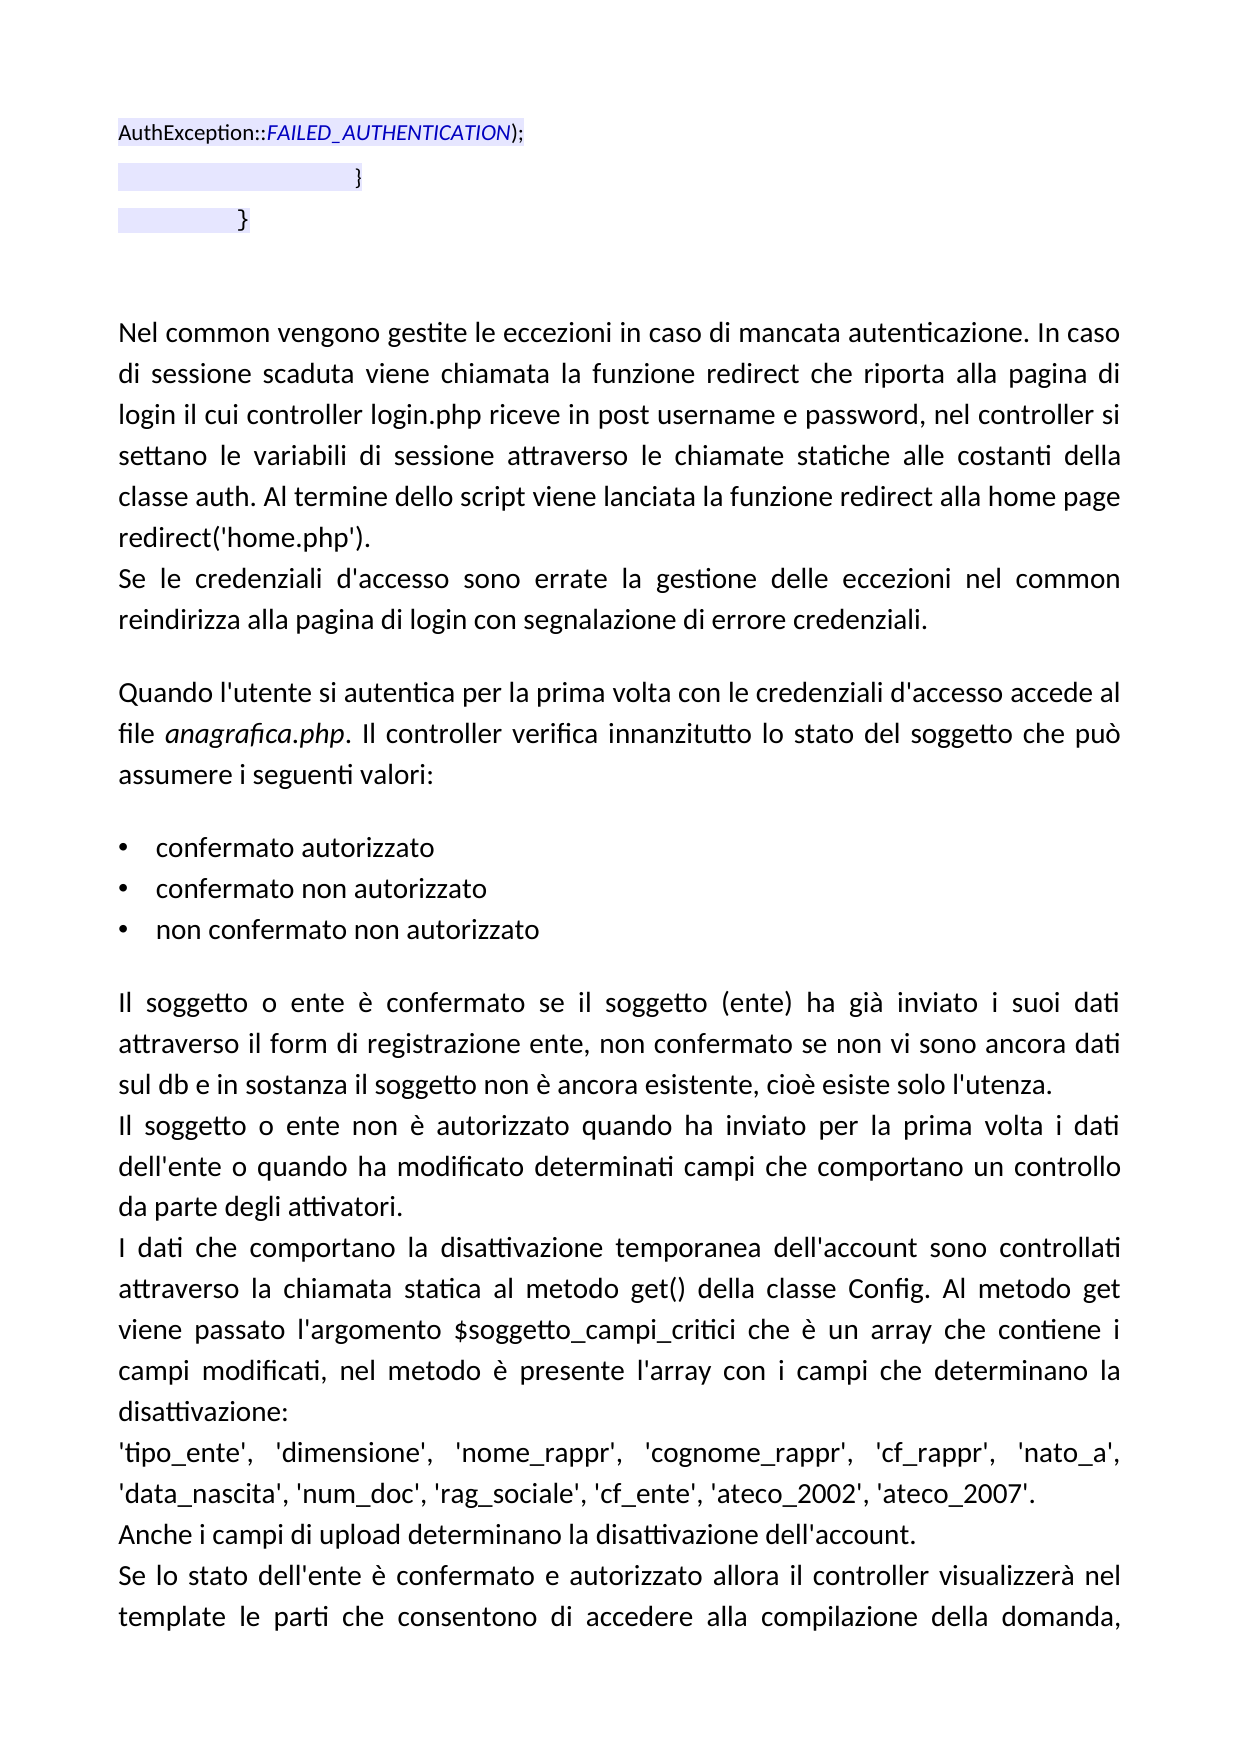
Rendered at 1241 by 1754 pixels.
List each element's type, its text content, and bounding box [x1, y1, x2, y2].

text Il soggetto o ente è confermato se il soggetto (ente) ha già inviato i suoi dati attraverso il form di registrazione ente, non confermato se non vi sono ancora dati sul db e in sostanza il soggetto non è ancora esistente, cioè esiste solo l'utenza. [118, 984, 1122, 1101]
text AuthException::FAILED_AUTHENTICATION); [118, 118, 1122, 146]
text Quando l'utente si autentica per la prima volta con le credenziali d'accesso accede al file anagrafica.php. Il controller verifica innanzitutto lo stato del soggetto che può assumere i seguenti valori: [118, 674, 1122, 791]
text Il soggetto o ente non è autorizzato quando ha inviato per la prima volta i dati dell'ente o quando ha modificato determinati campi che comportano un controllo da parte degli attivatori. [118, 1107, 1122, 1224]
text } [118, 163, 1122, 191]
text Se lo stato dell'ente è confermato e autorizzato allora il controller visualizzerà nel template le parti che consentono di accedere alla compilazione della domanda, [118, 1557, 1122, 1633]
list confermato non autorizzato [81, 870, 1122, 905]
text } [118, 207, 1122, 233]
list confermato autorizzato [81, 829, 1122, 864]
text Anche i campi di upload determinano la disattivazione dell'account. [118, 1516, 1122, 1552]
list non confermato non autorizzato [81, 911, 1122, 946]
text I dati che comportano la disattivazione temporanea dell'account sono controllati attraverso la chiamata statica al metodo get() della classe Config. Al metodo get viene passato l'argomento $soggetto_campi_critici che è un array che contiene i campi modificati, nel metodo è presente l'array con i campi che determinano la disattivazione: [118, 1229, 1122, 1429]
text Nel common vengono gestite le eccezioni in caso di mancata autenticazione. In caso di sessione scaduta viene chiamata la funzione redirect che riporta alla pagina di login il cui controller login.php riceve in post username e password, nel controller si settano le variabili di sessione attraverso le chiamate statiche alle costanti della classe auth. Al termine dello script viene lanciata la funzione redirect alla home page redirect('home.php'). [118, 314, 1122, 554]
text 'tipo_ente', 'dimensione', 'nome_rappr', 'cognome_rappr', 'cf_rappr', 'nato_a', 'data_nascita', 'num_doc', 'rag_sociale', 'cf_ente', 'ateco_2002', 'ateco_2007'. [118, 1434, 1122, 1511]
text Se le credenziali d'accesso sono errate la gestione delle eccezioni nel common reindirizza alla pagina di login con segnalazione di errore credenziali. [118, 560, 1122, 636]
